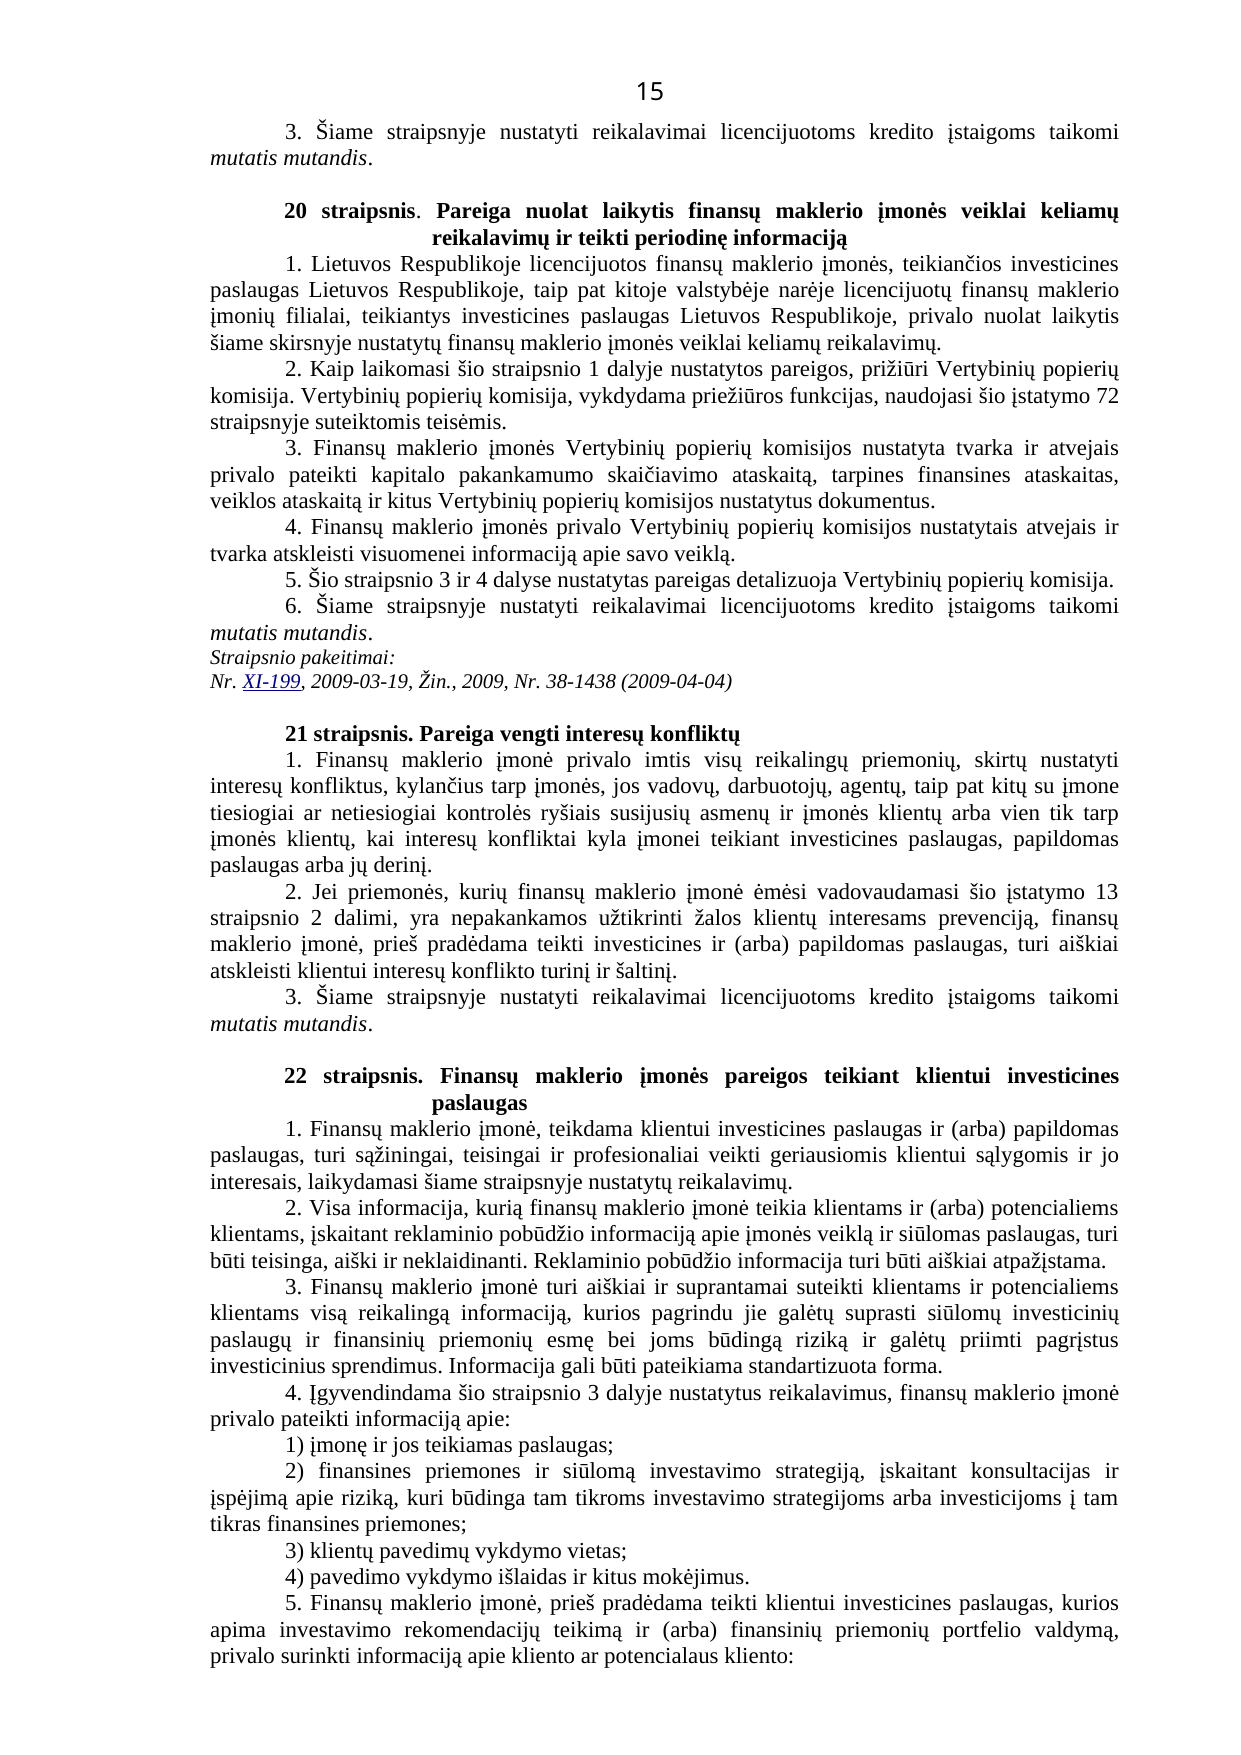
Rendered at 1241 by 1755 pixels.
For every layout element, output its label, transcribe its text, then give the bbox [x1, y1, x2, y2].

text 3. Finansų maklerio įmonė turi aiškiai ir suprantamai suteikti klientams ir potencialiems klientams visą reikalingą informaciją, kurios pagrindu jie galėtų suprasti siūlomų investicinių paslaugų ir finansinių priemonių esmę bei joms būdingą riziką ir galėtų priimti pagrįstus investicinius sprendimus. Informacija gali būti pateikiama standartizuota forma. [210, 1273, 1120, 1378]
text 3) klientų pavedimų vykdymo vietas; [210, 1537, 1120, 1563]
text 6. Šiame straipsnyje nustatyti reikalavimai licencijuotoms kredito įstaigoms taikomi mutatis mutandis. [210, 592, 1120, 645]
text 2) finansines priemones ir siūlomą investavimo strategiją, įskaitant konsultacijas ir įspėjimą apie riziką, kuri būdinga tam tikroms investavimo strategijoms arba investicijoms į tam tikras finansines priemones; [210, 1458, 1120, 1537]
text Nr. XI-199, 2009-03-19, Žin., 2009, Nr. 38-1438 (2009-04-04) [210, 669, 1120, 693]
text 3. Finansų maklerio įmonės Vertybinių popierių komisijos nustatyta tvarka ir atvejais privalo pateikti kapitalo pakankamumo skaičiavimo ataskaitą, tarpines finansines ataskaitas, veiklos ataskaitą ir kitus Vertybinių popierių komisijos nustatytus dokumentus. [210, 434, 1120, 513]
text 1) įmonę ir jos teikiamas paslaugas; [210, 1431, 1120, 1458]
text 22 straipsnis. Finansų maklerio įmonės pareigos teikiant klientui investicines paslaugas [284, 1062, 1120, 1115]
text 2. Kaip laikomasi šio straipsnio 1 dalyje nustatytos pareigos, prižiūri Vertybinių popierių komisija. Vertybinių popierių komisija, vykdydama priežiūros funkcijas, naudojasi šio įstatymo 72 straipsnyje suteiktomis teisėmis. [210, 355, 1120, 434]
text 20 straipsnis. Pareiga nuolat laikytis finansų maklerio įmonės veiklai keliamų reikalavimų ir teikti periodinę informaciją [284, 197, 1120, 250]
text 3. Šiame straipsnyje nustatyti reikalavimai licencijuotoms kredito įstaigoms taikomi mutatis mutandis. [210, 983, 1120, 1036]
text 4. Įgyvendindama šio straipsnio 3 dalyje nustatytus reikalavimus, finansų maklerio įmonė privalo pateikti informaciją apie: [210, 1378, 1120, 1431]
text 5. Šio straipsnio 3 ir 4 dalyse nustatytas pareigas detalizuoja Vertybinių popierių komisija. [210, 566, 1120, 592]
text 1. Finansų maklerio įmonė, teikdama klientui investicines paslaugas ir (arba) papildomas paslaugas, turi sąžiningai, teisingai ir profesionaliai veikti geriausiomis klientui sąlygomis ir jo interesais, laikydamasi šiame straipsnyje nustatytų reikalavimų. [210, 1115, 1120, 1194]
text 1. Finansų maklerio įmonė privalo imtis visų reikalingų priemonių, skirtų nustatyti interesų konfliktus, kylančius tarp įmonės, jos vadovų, darbuotojų, agentų, taip pat kitų su įmone tiesiogiai ar netiesiogiai kontrolės ryšiais susijusių asmenų ir įmonės klientų arba vien tik tarp įmonės klientų, kai interesų konfliktai kyla įmonei teikiant investicines paslaugas, papildomas paslaugas arba jų derinį. [210, 746, 1120, 878]
text Straipsnio pakeitimai: [210, 645, 1120, 669]
text 1. Lietuvos Respublikoje licencijuotos finansų maklerio įmonės, teikiančios investicines paslaugas Lietuvos Respublikoje, taip pat kitoje valstybėje narėje licencijuotų finansų maklerio įmonių filialai, teikiantys investicines paslaugas Lietuvos Respublikoje, privalo nuolat laikytis šiame skirsnyje nustatytų finansų maklerio įmonės veiklai keliamų reikalavimų. [210, 250, 1120, 355]
text 4. Finansų maklerio įmonės privalo Vertybinių popierių komisijos nustatytais atvejais ir tvarka atskleisti visuomenei informaciją apie savo veiklą. [210, 513, 1120, 566]
text 2. Visa informacija, kurią finansų maklerio įmonė teikia klientams ir (arba) potencialiems klientams, įskaitant reklaminio pobūdžio informaciją apie įmonės veiklą ir siūlomas paslaugas, turi būti teisinga, aiški ir neklaidinanti. Reklaminio pobūdžio informacija turi būti aiškiai atpažįstama. [210, 1194, 1120, 1273]
text 4) pavedimo vykdymo išlaidas ir kitus mokėjimus. [210, 1563, 1120, 1589]
text 2. Jei priemonės, kurių finansų maklerio įmonė ėmėsi vadovaudamasi šio įstatymo 13 straipsnio 2 dalimi, yra nepakankamos užtikrinti žalos klientų interesams prevenciją, finansų maklerio įmonė, prieš pradėdama teikti investicines ir (arba) papildomas paslaugas, turi aiškiai atskleisti klientui interesų konflikto turinį ir šaltinį. [210, 878, 1120, 983]
text 5. Finansų maklerio įmonė, prieš pradėdama teikti klientui investicines paslaugas, kurios apima investavimo rekomendacijų teikimą ir (arba) finansinių priemonių portfelio valdymą, privalo surinkti informaciją apie kliento ar potencialaus kliento: [210, 1589, 1120, 1668]
text 3. Šiame straipsnyje nustatyti reikalavimai licencijuotoms kredito įstaigoms taikomi mutatis mutandis. [210, 118, 1120, 171]
text 21 straipsnis. Pareiga vengti interesų konfliktų [210, 720, 1120, 746]
